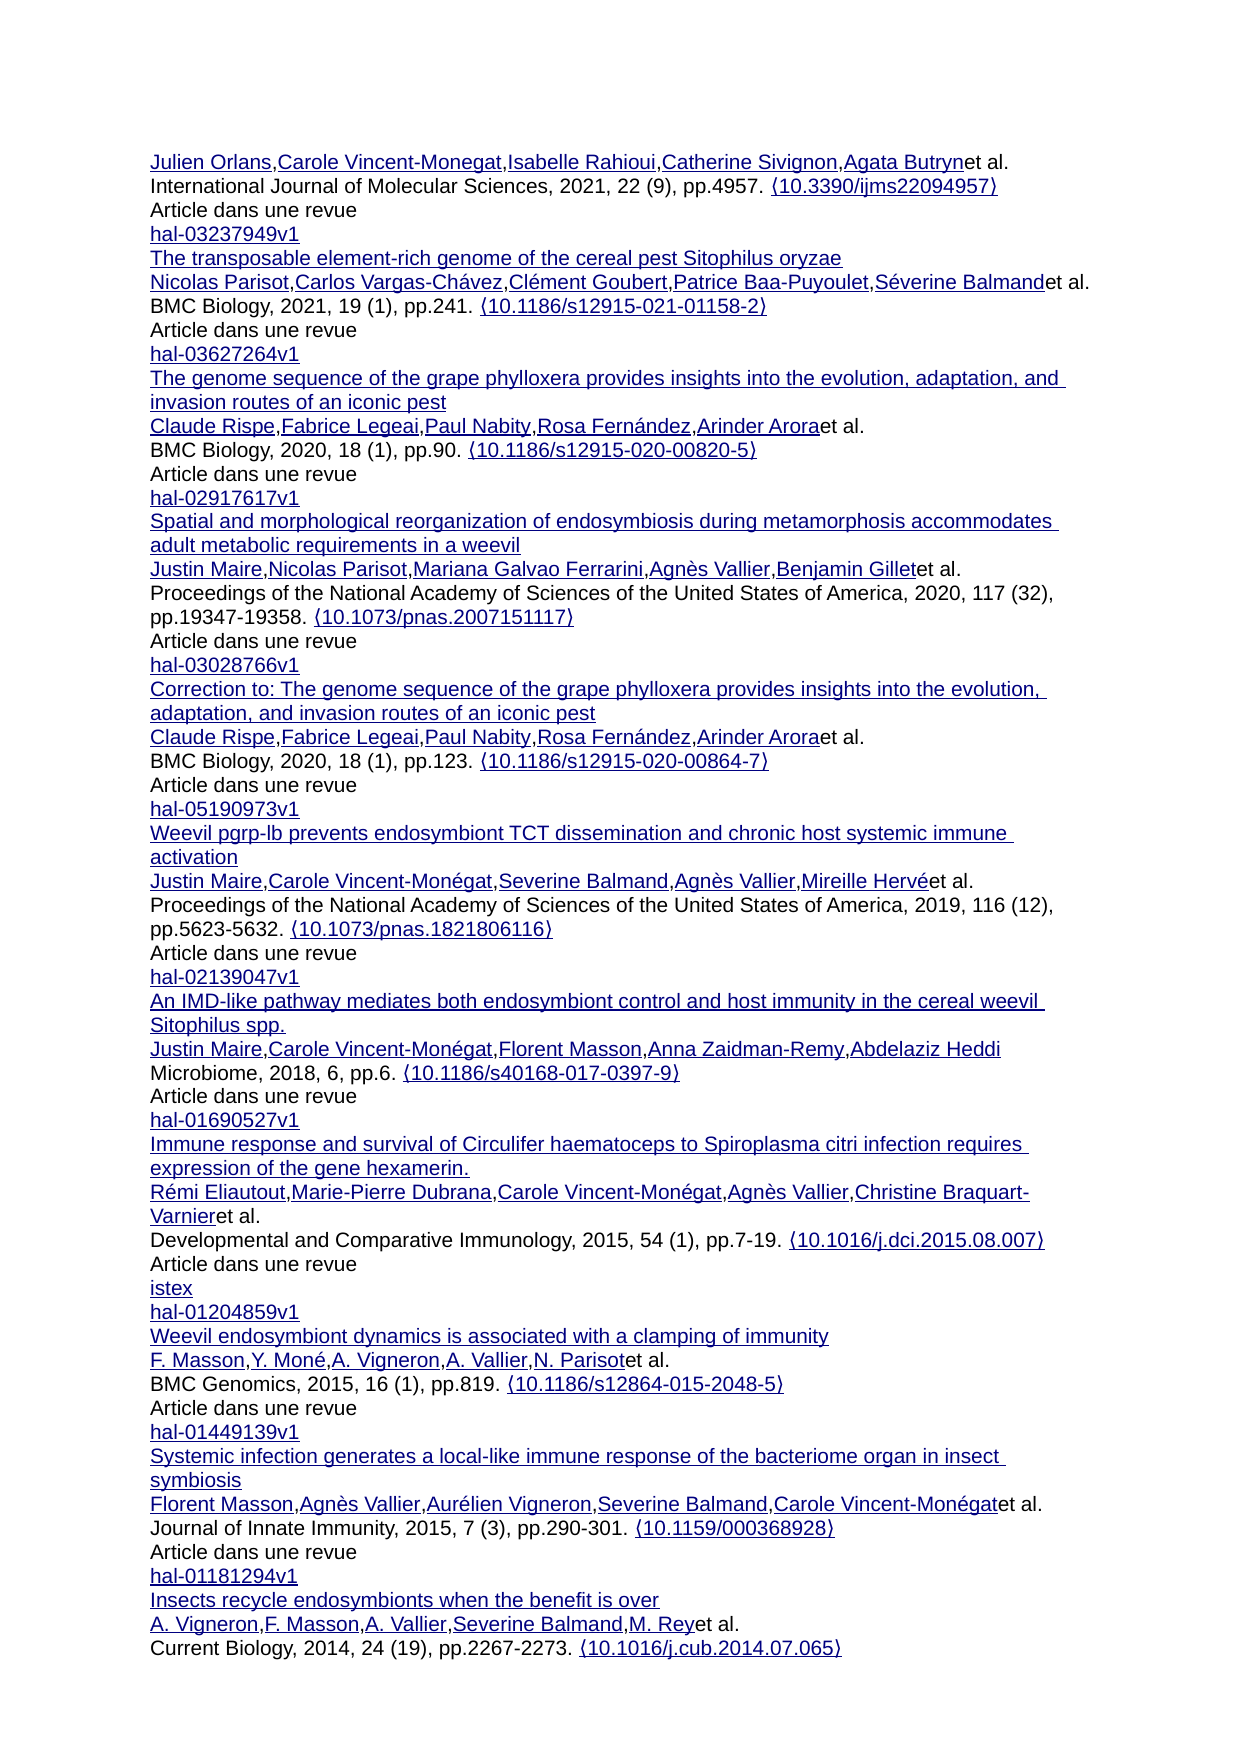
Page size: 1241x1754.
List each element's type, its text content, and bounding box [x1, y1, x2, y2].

table_cell Weevil endosymbiont dynamics is associated with a clamping of immunity F. Masson,Y. Moné,A. Vigneron,A. Vallier,N. Parisotet al. BMC Genomics, 2015, 16 (1), pp.819. ⟨10.1186/s12864-015-2048-5⟩ Article dans une revue hal-01449139v1 [150, 1324, 1090, 1444]
table_cell Insects recycle endosymbionts when the benefit is over A. Vigneron,F. Masson,A. Vallier,Severine Balmand,M. Reyet al. Current Biology, 2014, 24 (19), pp.2267-2273. ⟨10.1016/j.cub.2014.07.065⟩ [150, 1588, 1090, 1659]
table_cell Spatial and morphological reorganization of endosymbiosis during metamorphosis accommodates adult metabolic requirements in a weevil Justin Maire,Nicolas Parisot,Mariana Galvao Ferrarini,Agnès Vallier,Benjamin Gilletet al. Proceedings of the National Academy of Sciences of the United States of America, 2020, 117 (32), pp.19347-19358. ⟨10.1073/pnas.2007151117⟩ Article dans une revue hal-03028766v1 [150, 509, 1090, 677]
table_cell The genome sequence of the grape phylloxera provides insights into the evolution, adaptation, and invasion routes of an iconic pest Claude Rispe,Fabrice Legeai,Paul Nabity,Rosa Fernández,Arinder Aroraet al. BMC Biology, 2020, 18 (1), pp.90. ⟨10.1186/s12915-020-00820-5⟩ Article dans une revue hal-02917617v1 [150, 366, 1090, 509]
table_cell Immune response and survival of Circulifer haematoceps to Spiroplasma citri infection requires expression of the gene hexamerin. Rémi Eliautout,Marie-Pierre Dubrana,Carole Vincent-Monégat,Agnès Vallier,Christine Braquart-Varnieret al. Developmental and Comparative Immunology, 2015, 54 (1), pp.7-19. ⟨10.1016/j.dci.2015.08.007⟩ Article dans une revue istex hal-01204859v1 [150, 1132, 1090, 1324]
table_cell The transposable element-rich genome of the cereal pest Sitophilus oryzae Nicolas Parisot,Carlos Vargas-Chávez,Clément Goubert,Patrice Baa-Puyoulet,Séverine Balmandet al. BMC Biology, 2021, 19 (1), pp.241. ⟨10.1186/s12915-021-01158-2⟩ Article dans une revue hal-03627264v1 [150, 246, 1090, 366]
table_cell Correction to: The genome sequence of the grape phylloxera provides insights into the evolution, adaptation, and invasion routes of an iconic pest Claude Rispe,Fabrice Legeai,Paul Nabity,Rosa Fernández,Arinder Aroraet al. BMC Biology, 2020, 18 (1), pp.123. ⟨10.1186/s12915-020-00864-7⟩ Article dans une revue hal-05190973v1 [150, 677, 1090, 821]
table_cell An IMD-like pathway mediates both endosymbiont control and host immunity in the cereal weevil Sitophilus spp. Justin Maire,Carole Vincent-Monégat,Florent Masson,Anna Zaidman-Remy,Abdelaziz Heddi Microbiome, 2018, 6, pp.6. ⟨10.1186/s40168-017-0397-9⟩ Article dans une revue hal-01690527v1 [150, 989, 1090, 1132]
table_cell Julien Orlans,Carole Vincent-Monegat,Isabelle Rahioui,Catherine Sivignon,Agata Butrynet al. International Journal of Molecular Sciences, 2021, 22 (9), pp.4957. ⟨10.3390/ijms22094957⟩ Article dans une revue hal-03237949v1 [150, 150, 1090, 246]
table_cell Weevil pgrp-lb prevents endosymbiont TCT dissemination and chronic host systemic immune activation Justin Maire,Carole Vincent-Monégat,Severine Balmand,Agnès Vallier,Mireille Hervéet al. Proceedings of the National Academy of Sciences of the United States of America, 2019, 116 (12), pp.5623-5632. ⟨10.1073/pnas.1821806116⟩ Article dans une revue hal-02139047v1 [150, 821, 1090, 988]
table_cell Systemic infection generates a local-like immune response of the bacteriome organ in insect symbiosis Florent Masson,Agnès Vallier,Aurélien Vigneron,Severine Balmand,Carole Vincent-Monégatet al. Journal of Innate Immunity, 2015, 7 (3), pp.290-301. ⟨10.1159/000368928⟩ Article dans une revue hal-01181294v1 [150, 1444, 1090, 1587]
